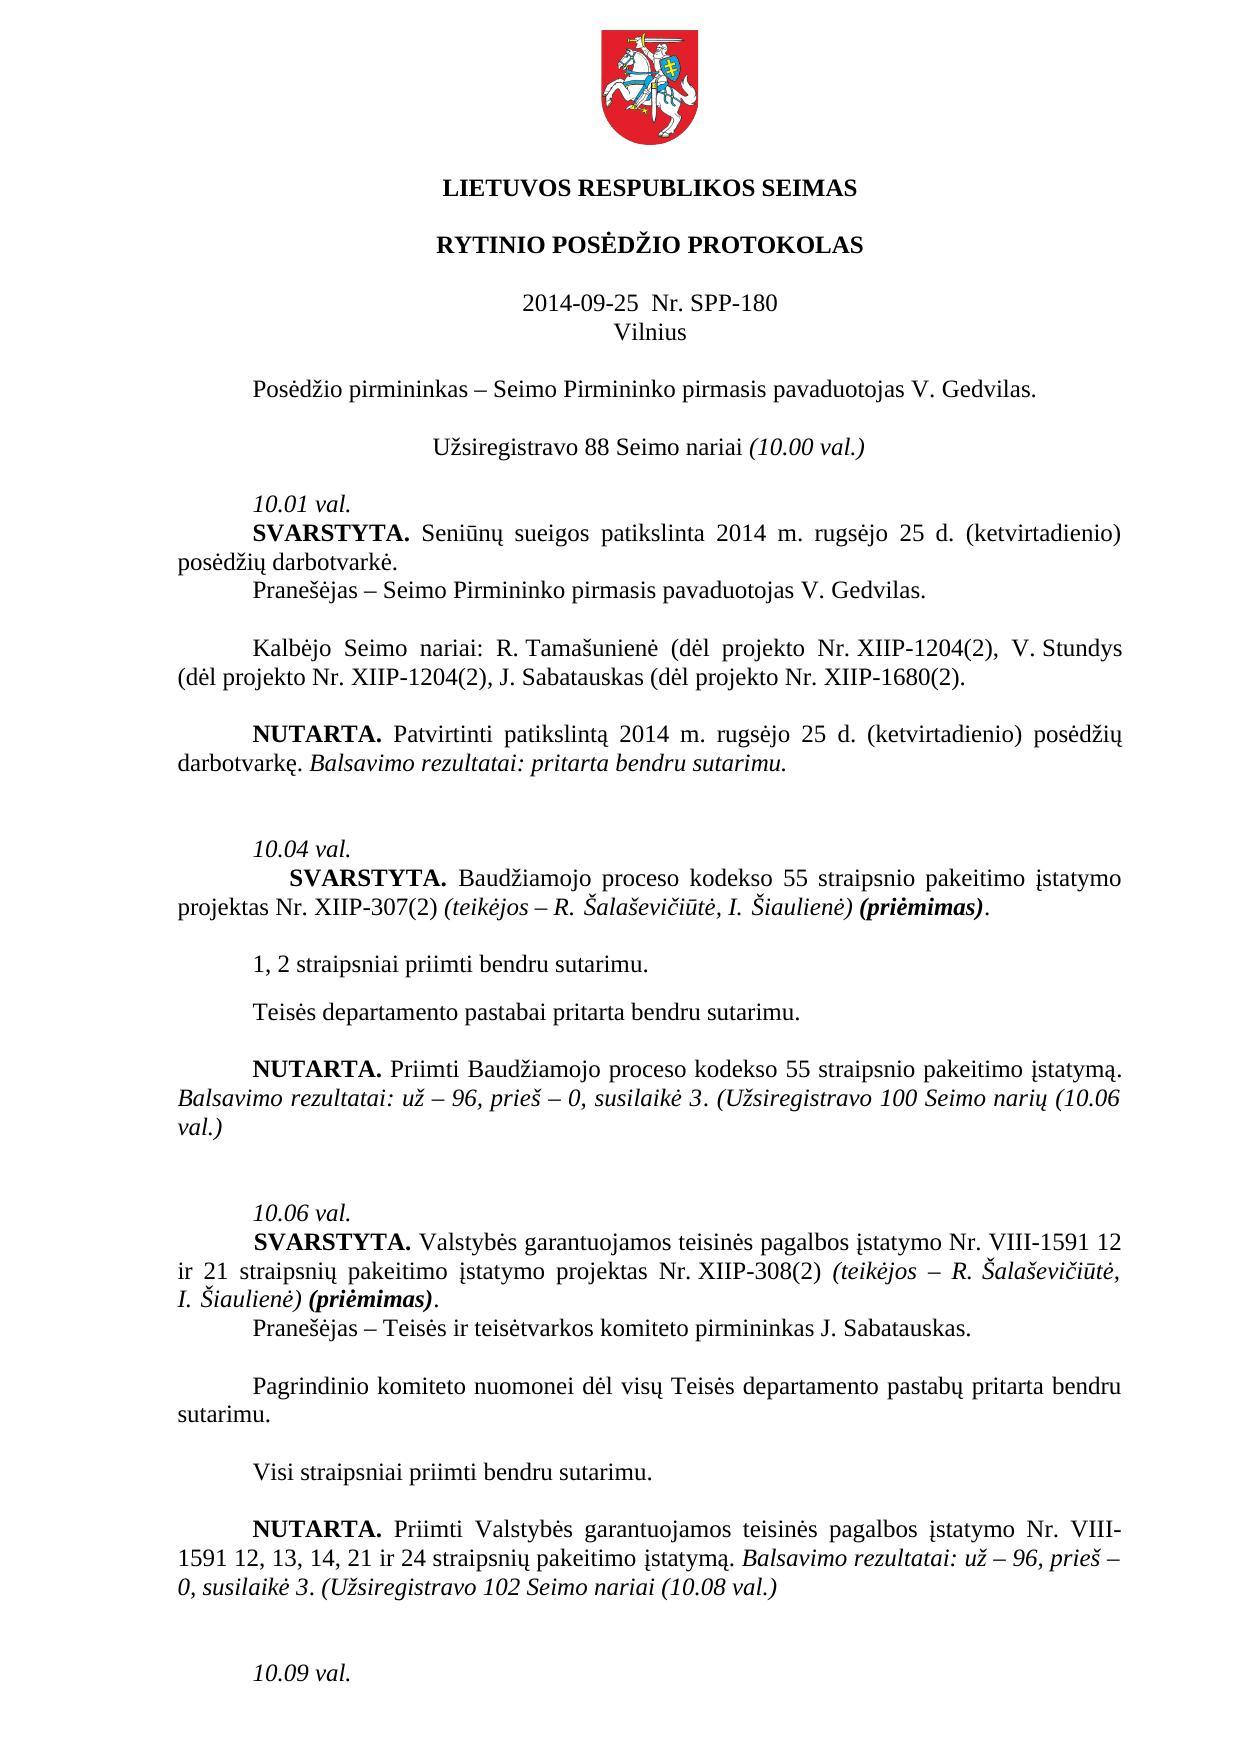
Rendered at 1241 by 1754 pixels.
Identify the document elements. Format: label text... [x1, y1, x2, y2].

text RYTINIO POSĖDŽIO PROTOKOLAS [177, 230, 1122, 259]
text 10.09 val. [177, 1658, 1122, 1687]
text SVARSTYTA. Seniūnų sueigos patikslinta 2014 m. rugsėjo 25 d. (ketvirtadienio) posėdžių darbotvarkė. [177, 518, 1122, 575]
text 1, 2 straipsniai priimti bendru sutarimu. [177, 949, 1122, 978]
text LIETUVOS RESPUBLIKOS SEIMAS [177, 173, 1122, 202]
text Visi straipsniai priimti bendru sutarimu. [177, 1457, 1122, 1486]
text SVARSTYTA. Valstybės garantuojamos teisinės pagalbos įstatymo Nr. VIII-1591 12 ir 21 straipsnių pakeitimo įstatymo projektas Nr. XIIP-308(2) (teikėjos – R. Šalaševičiūtė, I. Šiaulienė) (priėmimas). [177, 1227, 1122, 1313]
text Užsiregistravo 88 Seimo nariai (10.00 val.) [177, 432, 1122, 460]
text Vilnius [177, 317, 1122, 345]
text Kalbėjo Seimo nariai: R. Tamašunienė (dėl projekto Nr. XIIP-1204(2), V. Stundys (dėl projekto Nr. XIIP-1204(2), J. Sabatauskas (dėl projekto Nr. XIIP-1680(2). [177, 633, 1122, 690]
text 10.06 val. [177, 1198, 1122, 1227]
text Pranešėjas – Teisės ir teisėtvarkos komiteto pirmininkas J. Sabatauskas. [177, 1313, 1122, 1342]
text NUTARTA. Patvirtinti patikslintą 2014 m. rugsėjo 25 d. (ketvirtadienio) posėdžių darbotvarkę. Balsavimo rezultatai: pritarta bendru sutarimu. [177, 719, 1122, 777]
text Pagrindinio komiteto nuomonei dėl visų Teisės departamento pastabų pritarta bendru sutarimu. [177, 1371, 1122, 1428]
text 10.01 val. [177, 489, 1122, 518]
text 10.04 val. [177, 834, 1122, 863]
text NUTARTA. Priimti Baudžiamojo proceso kodekso 55 straipsnio pakeitimo įstatymą. Balsavimo rezultatai: už – 96, prieš – 0, susilaikė 3. (Užsiregistravo 100 Seimo narių (10.06 val.) [177, 1054, 1122, 1141]
text 2014-09-25 Nr. SPP-180 [177, 288, 1122, 317]
text Pranešėjas – Seimo Pirmininko pirmasis pavaduotojas V. Gedvilas. [177, 575, 1122, 604]
text Posėdžio pirmininkas – Seimo Pirmininko pirmasis pavaduotojas V. Gedvilas. [177, 374, 1122, 403]
text SVARSTYTA. Baudžiamojo proceso kodekso 55 straipsnio pakeitimo įstatymo projektas Nr. XIIP-307(2) (teikėjos – R. Šalaševičiūtė, I. Šiaulienė) (priėmimas). [177, 863, 1122, 920]
text NUTARTA. Priimti Valstybės garantuojamos teisinės pagalbos įstatymo Nr. VIII-1591 12, 13, 14, 21 ir 24 straipsnių pakeitimo įstatymą. Balsavimo rezultatai: už – 96, prieš – 0, susilaikė 3. (Užsiregistravo 102 Seimo nariai (10.08 val.) [177, 1514, 1122, 1601]
text Teisės departamento pastabai pritarta bendru sutarimu. [177, 997, 1122, 1026]
